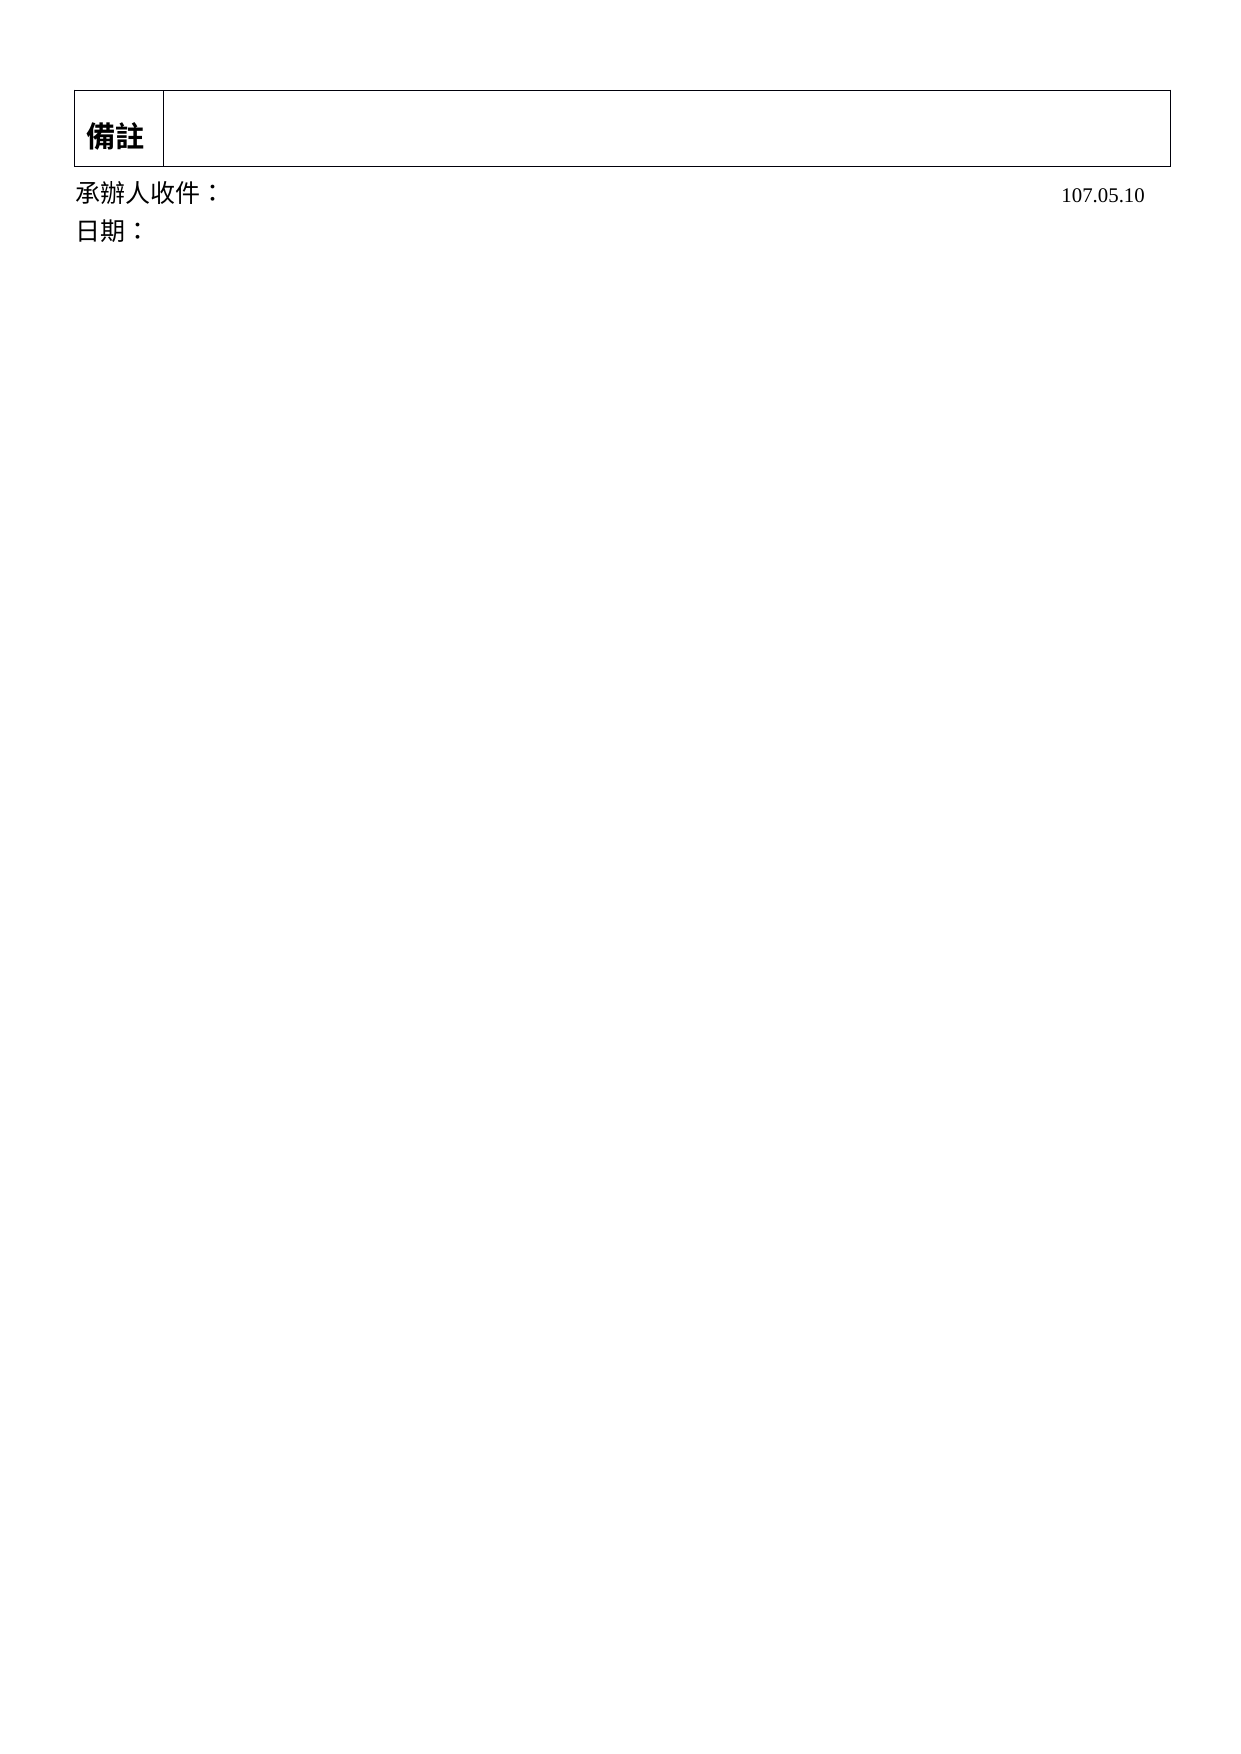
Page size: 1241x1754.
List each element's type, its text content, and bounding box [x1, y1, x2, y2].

text 承辦人收件： 107.05.10 [75, 167, 1165, 204]
table_cell 備註 [75, 91, 163, 166]
table_cell [164, 91, 1170, 166]
text 日期： [75, 204, 1165, 242]
